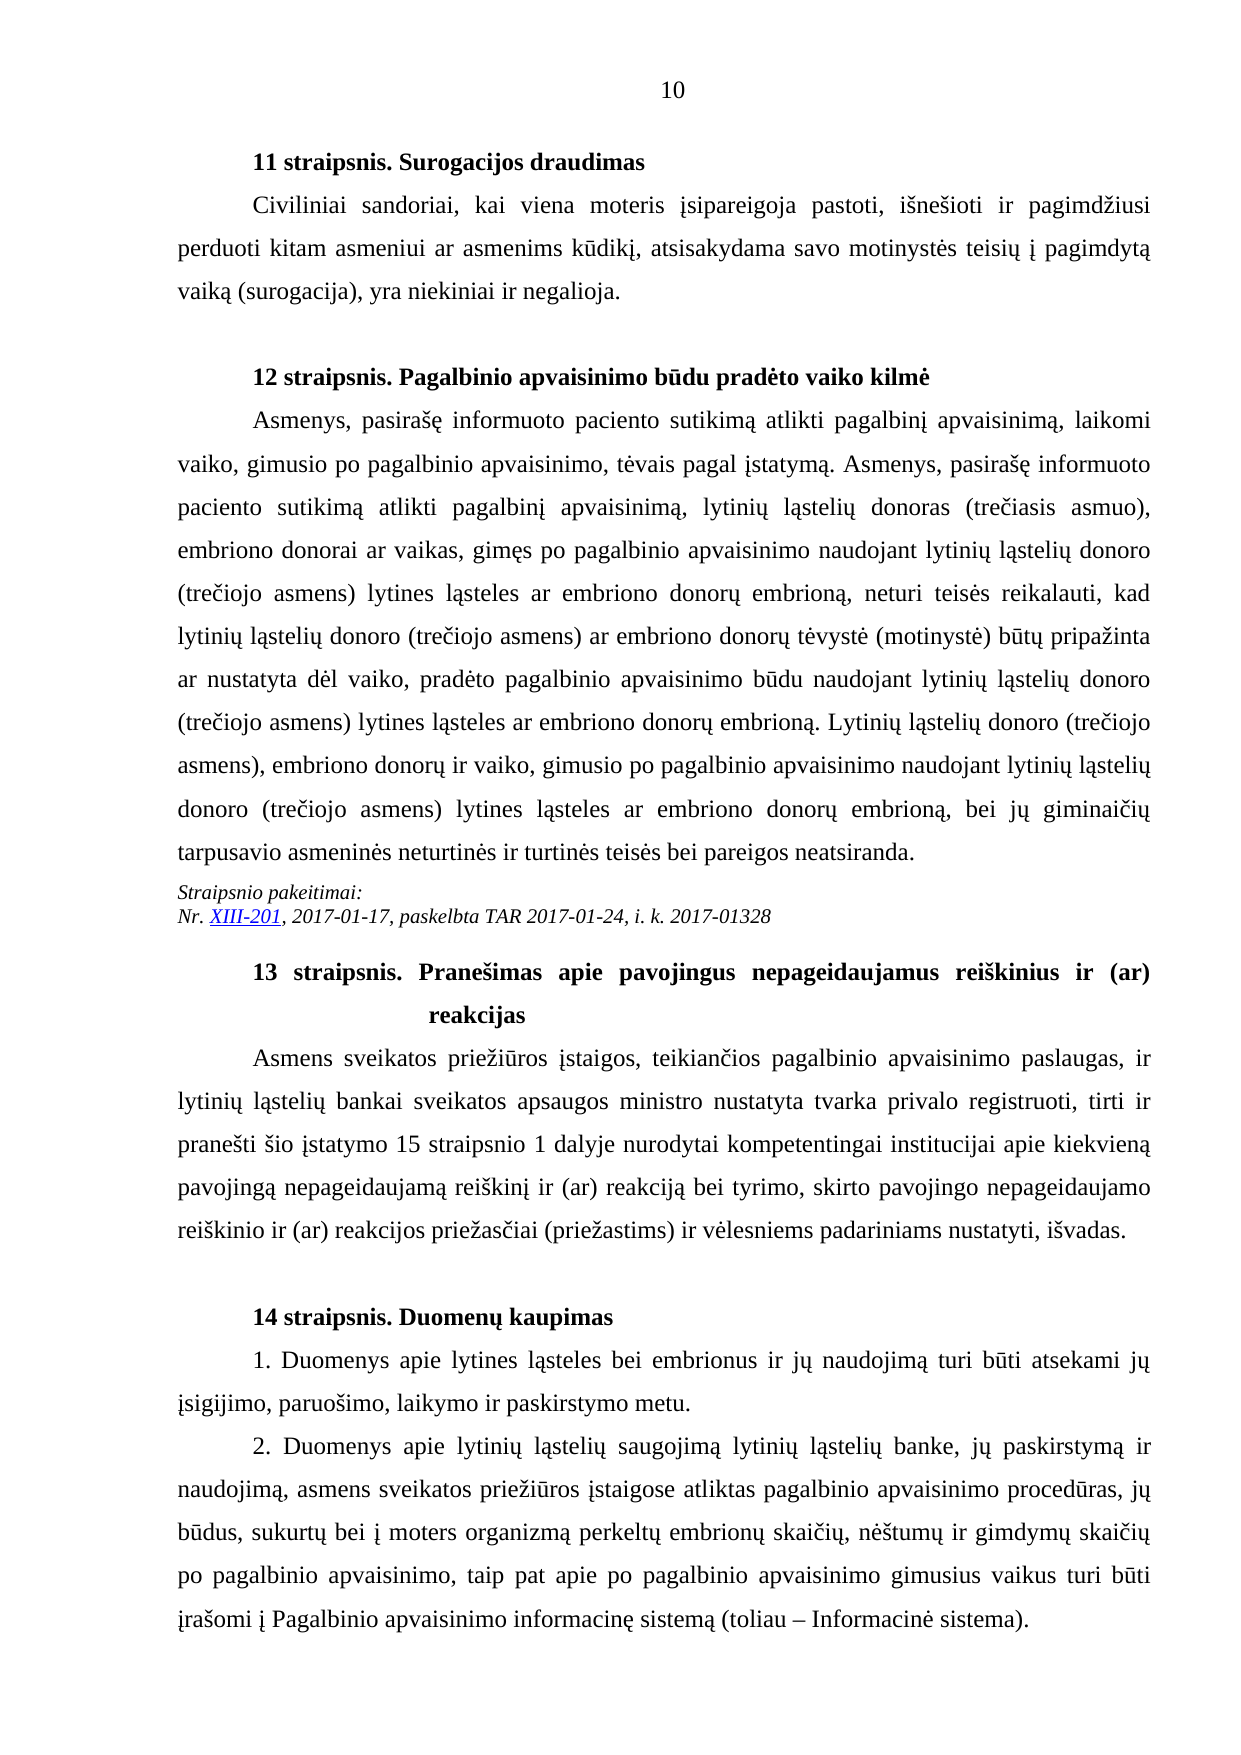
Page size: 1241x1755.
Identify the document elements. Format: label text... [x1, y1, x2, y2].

text Nr. XIII-201, 2017-01-17, paskelbta TAR 2017-01-24, i. k. 2017-01328 [177, 904, 1152, 928]
text Straipsnio pakeitimai: [177, 880, 1152, 904]
text 13 straipsnis. Pranešimas apie pavojingus nepageidaujamus reiškinius ir (ar) reakcijas [252, 957, 1152, 1029]
text 12 straipsnis. Pagalbinio apvaisinimo būdu pradėto vaiko kilmė [177, 362, 1152, 391]
text 11 straipsnis. Surogacijos draudimas [177, 147, 1152, 176]
text 14 straipsnis. Duomenų kaupimas [177, 1302, 1152, 1331]
text 1. Duomenys apie lytines ląsteles bei embrionus ir jų naudojimą turi būti atsekami jų įsigijimo, paruošimo, laikymo ir paskirstymo metu. [177, 1345, 1152, 1417]
text Civiliniai sandoriai, kai viena moteris įsipareigoja pastoti, išnešioti ir pagimdžiusi perduoti kitam asmeniui ar asmenims kūdikį, atsisakydama savo motinystės teisių į pagimdytą vaiką (surogacija), yra niekiniai ir negalioja. [177, 190, 1152, 305]
text Asmenys, pasirašę informuoto paciento sutikimą atlikti pagalbinį apvaisinimą, laikomi vaiko, gimusio po pagalbinio apvaisinimo, tėvais pagal įstatymą. Asmenys, pasirašę informuoto paciento sutikimą atlikti pagalbinį apvaisinimą, lytinių ląstelių donoras (trečiasis asmuo), embriono donorai ar vaikas, gimęs po pagalbinio apvaisinimo naudojant lytinių ląstelių donoro (trečiojo asmens) lytines ląsteles ar embriono donorų embrioną, neturi teisės reikalauti, kad lytinių ląstelių donoro (trečiojo asmens) ar embriono donorų tėvystė (motinystė) būtų pripažinta ar nustatyta dėl vaiko, pradėto pagalbinio apvaisinimo būdu naudojant lytinių ląstelių donoro (trečiojo asmens) lytines ląsteles ar embriono donorų embrioną. Lytinių ląstelių donoro (trečiojo asmens), embriono donorų ir vaiko, gimusio po pagalbinio apvaisinimo naudojant lytinių ląstelių donoro (trečiojo asmens) lytines ląsteles ar embriono donorų embrioną, bei jų giminaičių tarpusavio asmeninės neturtinės ir turtinės teisės bei pareigos neatsiranda. [177, 406, 1152, 866]
text 2. Duomenys apie lytinių ląstelių saugojimą lytinių ląstelių banke, jų paskirstymą ir naudojimą, asmens sveikatos priežiūros įstaigose atliktas pagalbinio apvaisinimo procedūras, jų būdus, sukurtų bei į moters organizmą perkeltų embrionų skaičių, nėštumų ir gimdymų skaičių po pagalbinio apvaisinimo, taip pat apie po pagalbinio apvaisinimo gimusius vaikus turi būti įrašomi į Pagalbinio apvaisinimo informacinę sistemą (toliau – Informacinė sistema). [177, 1431, 1152, 1632]
text Asmens sveikatos priežiūros įstaigos, teikiančios pagalbinio apvaisinimo paslaugas, ir lytinių ląstelių bankai sveikatos apsaugos ministro nustatyta tvarka privalo registruoti, tirti ir pranešti šio įstatymo 15 straipsnio 1 dalyje nurodytai kompetentingai institucijai apie kiekvieną pavojingą nepageidaujamą reiškinį ir (ar) reakciją bei tyrimo, skirto pavojingo nepageidaujamo reiškinio ir (ar) reakcijos priežasčiai (priežastims) ir vėlesniems padariniams nustatyti, išvadas. [177, 1043, 1152, 1244]
